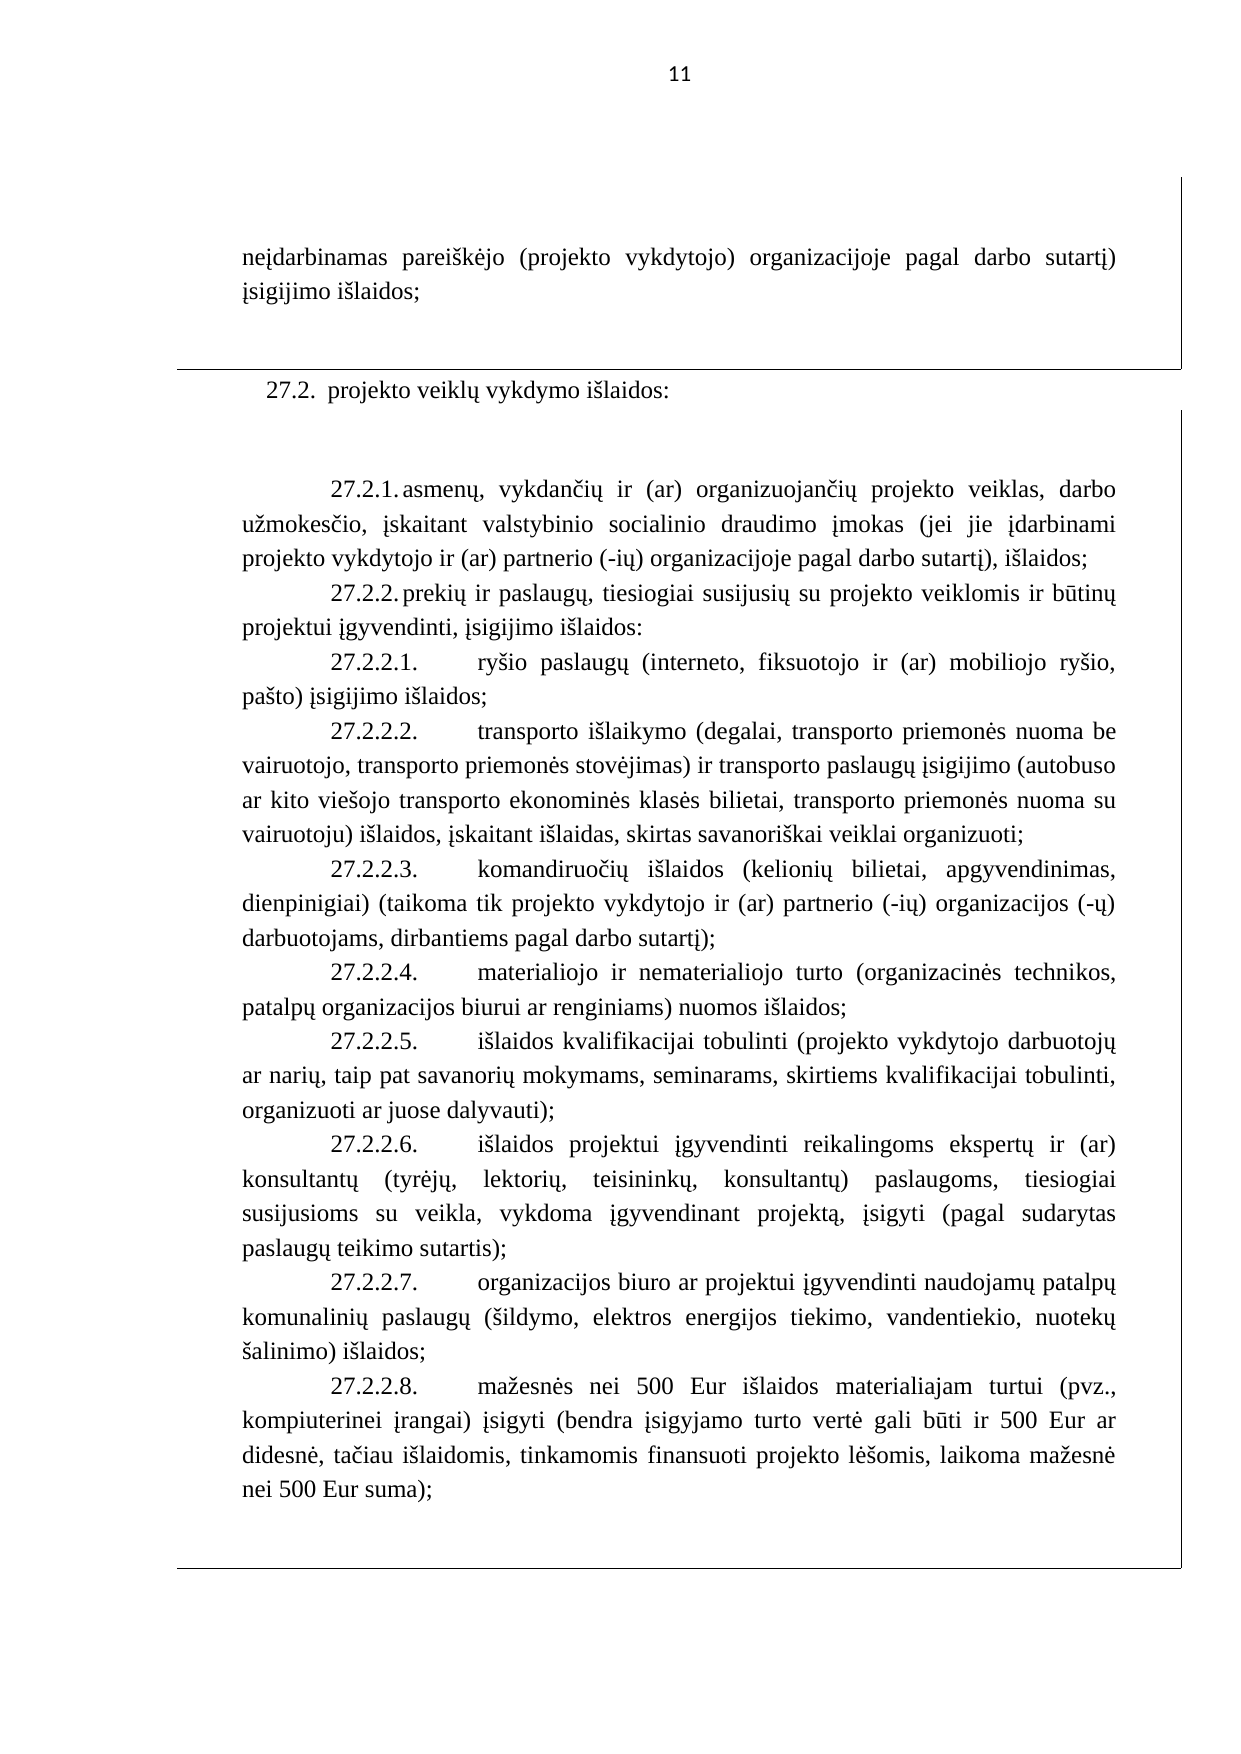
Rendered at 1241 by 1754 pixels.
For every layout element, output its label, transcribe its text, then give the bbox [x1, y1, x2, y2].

text 27.2.2.2. transporto išlaikymo (degalai, transporto priemonės nuoma be vairuotojo, transporto priemonės stovėjimas) ir transporto paslaugų įsigijimo (autobuso ar kito viešojo transporto ekonominės klasės bilietai, transporto priemonės nuoma su vairuotoju) išlaidos, įskaitant išlaidas, skirtas savanoriškai veiklai organizuoti; [177, 651, 1181, 789]
text 27.2.2.3. komandiruočių išlaidos (kelionių bilietai, apgyvendinimas, dienpinigiai) (taikoma tik projekto vykdytojo ir (ar) partnerio (-ių) organizacijos (-ų) darbuotojams, dirbantiems pagal darbo sutartį); [177, 789, 1181, 892]
text 27.2.2. prekių ir paslaugų, tiesiogiai susijusių su projekto veiklomis ir būtinų projektui įgyvendinti, įsigijimo išlaidos: [177, 513, 1181, 582]
text 27.2.2.8. mažesnės nei 500 Eur išlaidos materialiajam turtui (pvz., kompiuterinei įrangai) įsigyti (bendra įsigyjamo turto vertė gali būti ir 500 Eur ar didesnė, tačiau išlaidomis, tinkamomis finansuoti projekto lėšomis, laikoma mažesnė nei 500 Eur suma); [177, 1306, 1181, 1568]
text 27.2.2.1. ryšio paslaugų (interneto, fiksuotojo ir (ar) mobiliojo ryšio, pašto) įsigijimo išlaidos; [177, 582, 1181, 651]
text 27.2. projekto veiklų vykdymo išlaidos: [177, 375, 1181, 404]
text 27.1.2. buhalterinės apskaitos paslaugų (jei paslauga perkama iš buhalterinės apskaitos paslaugas teikiančios įmonės (įstaigos) ar buhalterinės apskaitos paslaugas savarankiškai teikiančio asmens ir jei asmuo, tvarkantis buhalterinę apskaitą, neįdarbinamas pareiškėjo (projekto vykdytojo) organizacijoje pagal darbo sutartį) įsigijimo išlaidos; [177, 177, 1181, 369]
text 27.2.2.7. organizacijos biuro ar projektui įgyvendinti naudojamų patalpų komunalinių paslaugų (šildymo, elektros energijos tiekimo, vandentiekio, nuotekų šalinimo) išlaidos; [177, 1203, 1181, 1306]
text 27.2.2.6. išlaidos projektui įgyvendinti reikalingoms ekspertų ir (ar) konsultantų (tyrėjų, lektorių, teisininkų, konsultantų) paslaugoms, tiesiogiai susijusioms su veikla, vykdoma įgyvendinant projektą, įsigyti (pagal sudarytas paslaugų teikimo sutartis); [177, 1065, 1181, 1203]
text 27.2.2.5. išlaidos kvalifikacijai tobulinti (projekto vykdytojo darbuotojų ar narių, taip pat savanorių mokymams, seminarams, skirtiems kvalifikacijai tobulinti, organizuoti ar juose dalyvauti); [177, 961, 1181, 1065]
text 27.2.1. asmenų, vykdančių ir (ar) organizuojančių projekto veiklas, darbo užmokesčio, įskaitant valstybinio socialinio draudimo įmokas (jei jie įdarbinami projekto vykdytojo ir (ar) partnerio (-ių) organizacijoje pagal darbo sutartį), išlaidos; [177, 410, 1181, 513]
text 27.2.2.4. materialiojo ir nematerialiojo turto (organizacinės technikos, patalpų organizacijos biurui ar renginiams) nuomos išlaidos; [177, 892, 1181, 961]
